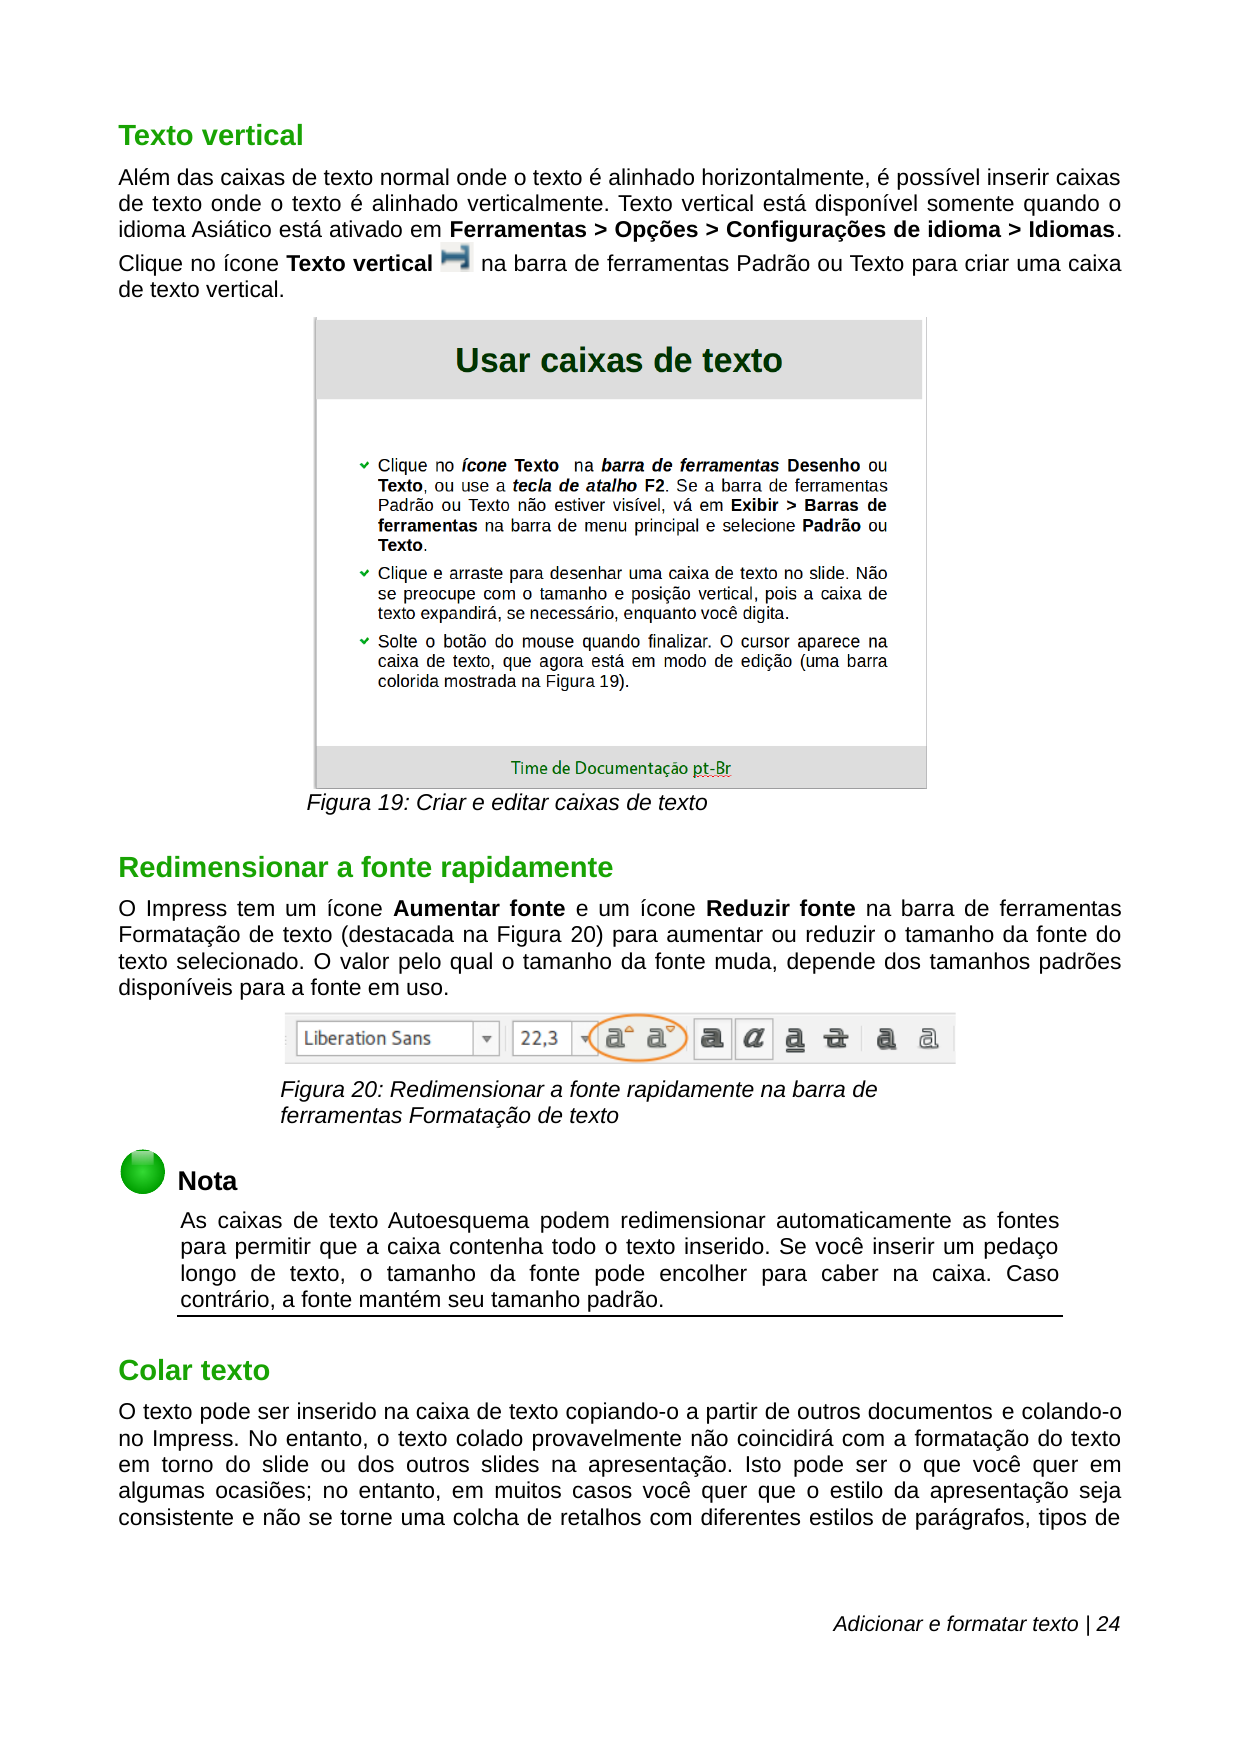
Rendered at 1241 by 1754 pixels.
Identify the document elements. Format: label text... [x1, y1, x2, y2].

text Figura 20: Redimensionar a fonte rapidamente na barra de ferramentas Formatação de texto [280, 1076, 960, 1128]
picture [284, 1012, 956, 1064]
picture [313, 317, 927, 789]
subtitle Texto vertical [118, 118, 1122, 152]
subtitle Redimensionar a fonte rapidamente [118, 849, 1122, 883]
text Figura 19: Criar e editar caixas de texto [306, 315, 934, 815]
text O Impress tem um ícone Aumentar fonte e um ícone Reduzir fonte na barra de ferramentas Formatação de texto (destacada na Figura 20) para aumentar ou reduzir o tamanho da fonte do texto selecionado. O valor pelo qual o tamanho da fonte muda, depende dos tamanhos padrões disponíveis para a fonte em uso. [118, 895, 1122, 1000]
subtitle Colar texto [118, 1353, 1122, 1386]
subtitle Nota [118, 1147, 1122, 1196]
picture [440, 242, 474, 272]
text O texto pode ser inserido na caixa de texto copiando-o a partir de outros documentos e colando-o no Impress. No entanto, o texto colado provavelmente não coincidirá com a formatação do texto em torno do slide ou dos outros slides na apresentação. Isto pode ser o que você quer em algumas ocasiões; no entanto, em muitos casos você quer que o estilo da apresentação seja consistente e não se torne uma colcha de retalhos com diferentes estilos de parágrafos, tipos de [118, 1398, 1122, 1530]
text Além das caixas de texto normal onde o texto é alinhado horizontalmente, é possível inserir caixas de texto onde o texto é alinhado verticalmente. Texto vertical está disponível somente quando o idioma Asiático está ativado em Ferramentas > Opções > Configurações de idioma > Idiomas. Clique no ícone Texto vertical na barra de ferramentas Padrão ou Texto para criar uma caixa de texto vertical. [118, 163, 1122, 303]
text As caixas de texto Autoesquema podem redimensionar automaticamente as fontes para permitir que a caixa contenha todo o texto inserido. Se você inserir um pedaço longo de texto, o tamanho da fonte pode encolher para caber na caixa. Caso contrário, a fonte mantém seu tamanho padrão. [177, 1204, 1063, 1315]
